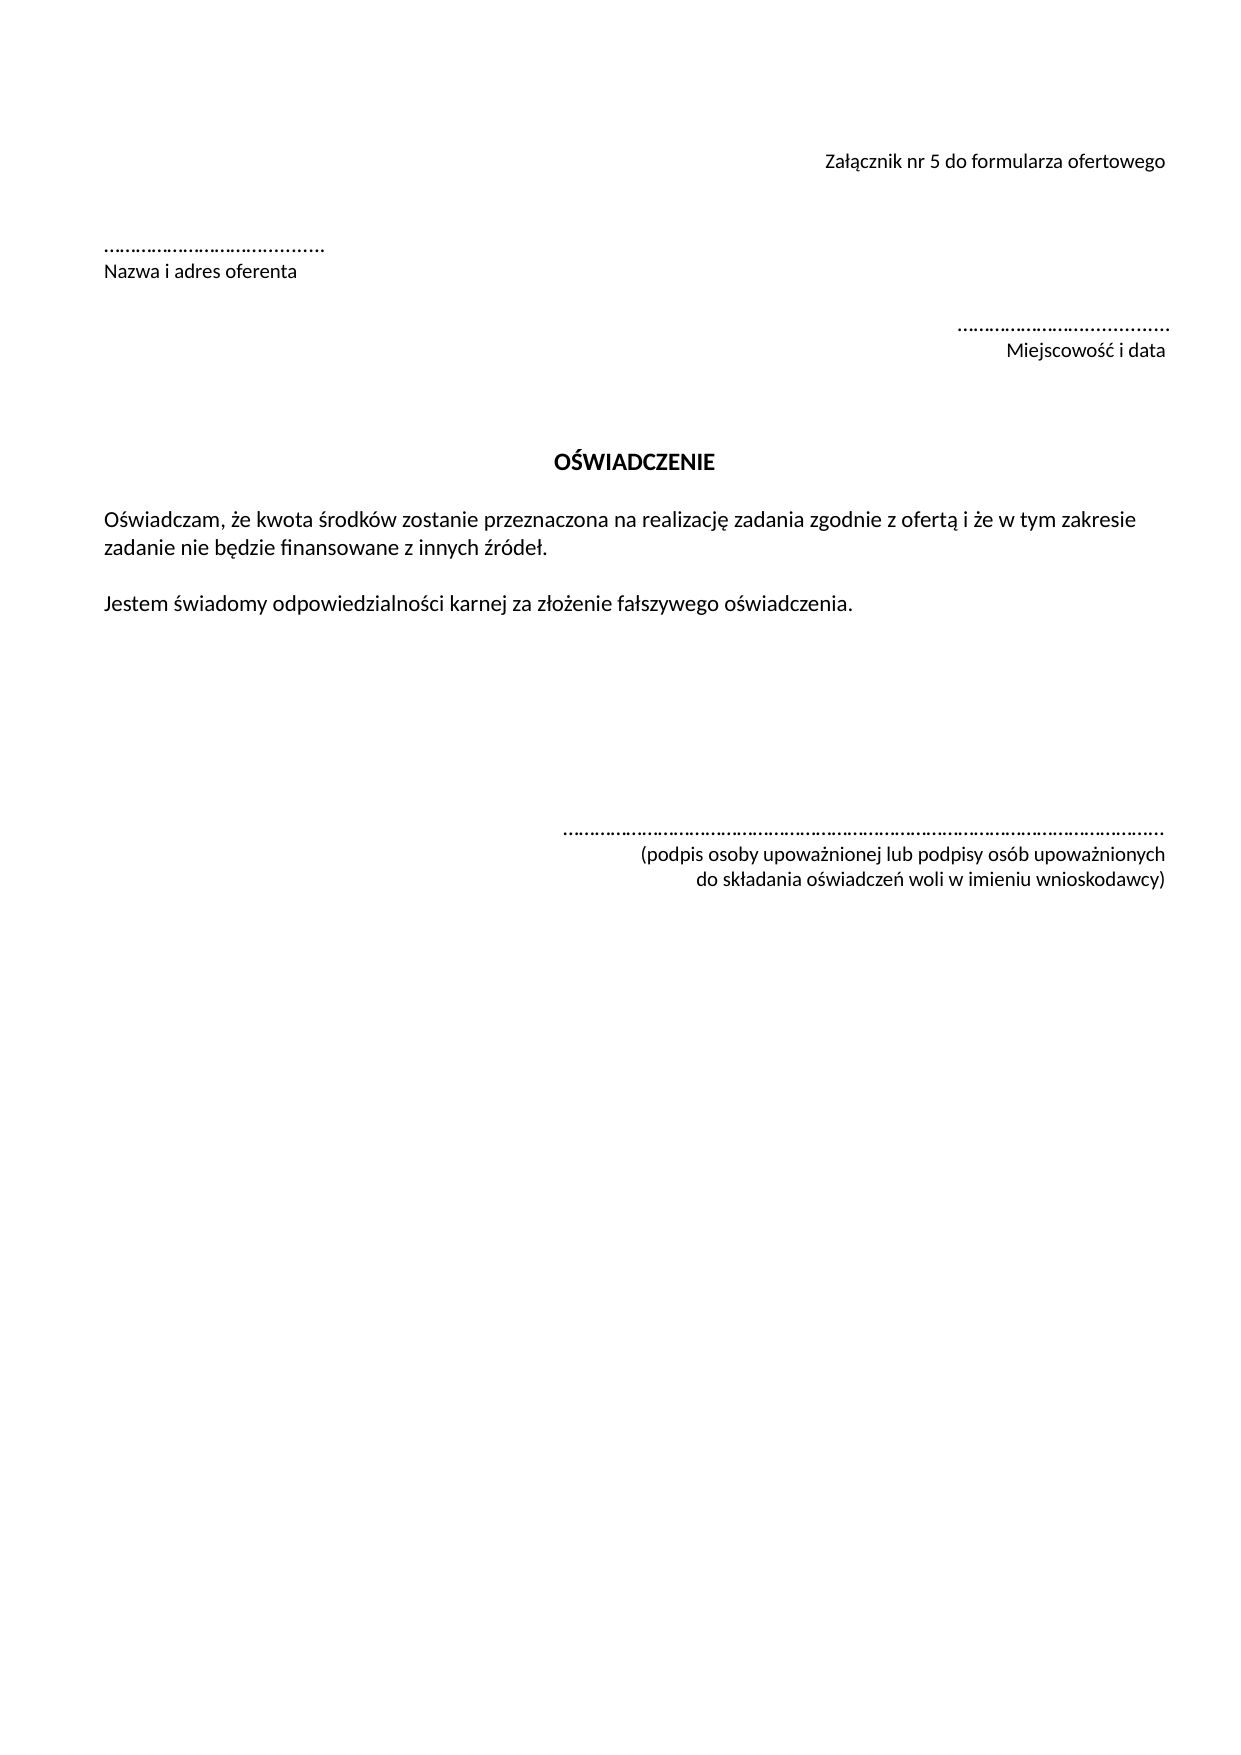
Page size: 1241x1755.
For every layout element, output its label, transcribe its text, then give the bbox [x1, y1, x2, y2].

text Oświadczam, że kwota środków zostanie przeznaczona na realizację zadania zgodnie z ofertą i że w tym zakresie zadanie nie będzie finansowane z innych źródeł. [104, 505, 1171, 561]
text …………………………………………………………………………………………………... [104, 813, 1171, 841]
text …………………………........... [104, 230, 1171, 258]
text Załącznik nr 5 do formularza ofertowego [104, 148, 1171, 174]
text Jestem świadomy odpowiedzialności karnej za złożenie fałszywego oświadczenia. [104, 589, 1171, 617]
text do składania oświadczeń woli w imieniu wnioskodawcy) [104, 867, 1171, 892]
text ……………………............... [104, 309, 1171, 337]
text OŚWIADCZENIE [104, 446, 1171, 477]
text Miejscowość i data [104, 337, 1171, 362]
text (podpis osoby upoważnionej lub podpisy osób upoważnionych [104, 841, 1171, 867]
text Nazwa i adres oferenta [104, 258, 1171, 283]
